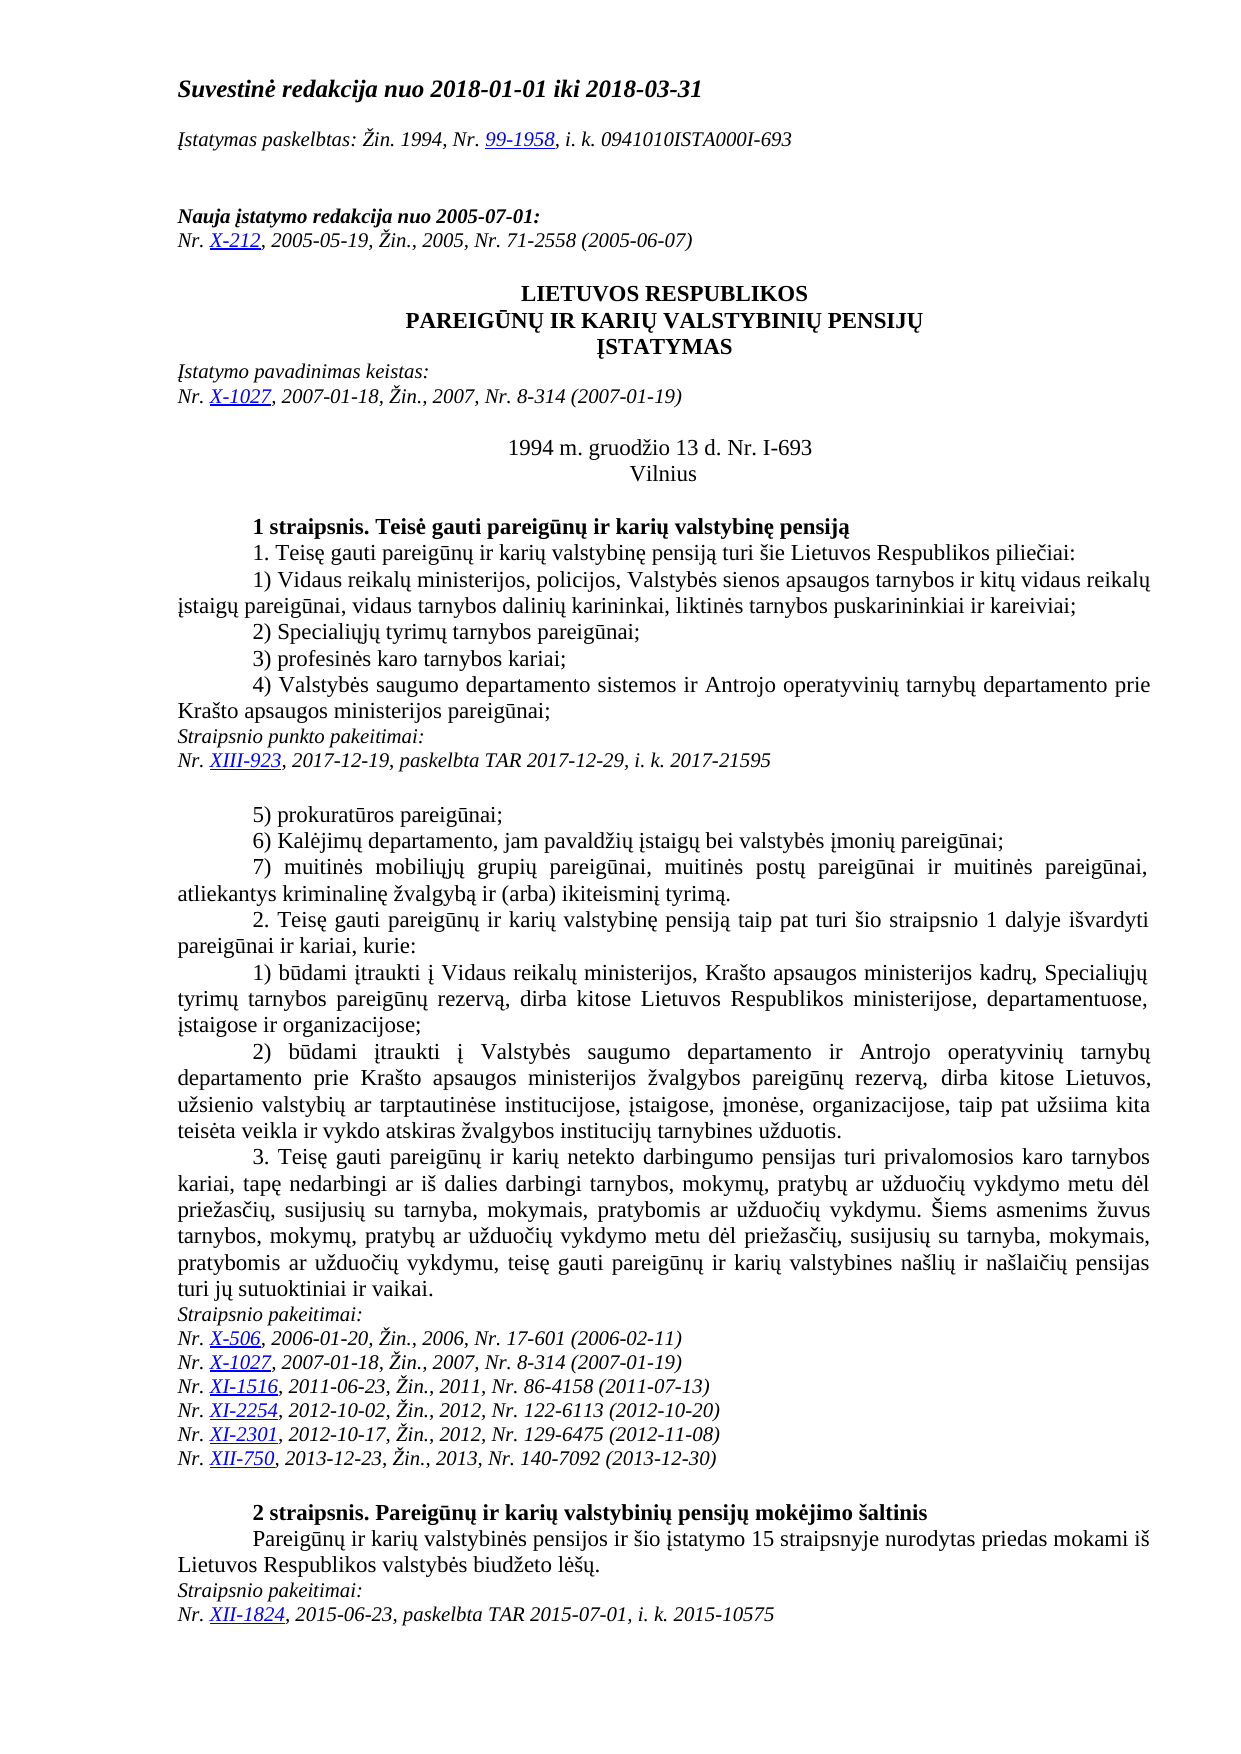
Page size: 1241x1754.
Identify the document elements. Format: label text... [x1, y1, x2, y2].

text 4) Valstybės saugumo departamento sistemos ir Antrojo operatyvinių tarnybų departamento prie Krašto apsaugos ministerijos pareigūnai; [177, 671, 1152, 724]
text Straipsnio punkto pakeitimai: [177, 724, 1152, 748]
text Straipsnio pakeitimai: [177, 1301, 1152, 1326]
text 2 straipsnis. Pareigūnų ir karių valstybinių pensijų mokėjimo šaltinis [177, 1499, 1152, 1525]
text 2. Teisę gauti pareigūnų ir karių valstybinę pensiją taip pat turi šio straipsnio 1 dalyje išvardyti pareigūnai ir kariai, kurie: [177, 906, 1149, 959]
text Nr. XIII-923, 2017-12-19, paskelbta TAR 2017-12-29, i. k. 2017-21595 [177, 748, 1152, 772]
text Įstatymo pavadinimas keistas: [177, 359, 1149, 383]
text 5) prokuratūros pareigūnai; [177, 801, 1152, 827]
text 1 straipsnis. Teisė gauti pareigūnų ir karių valstybinę pensiją [177, 513, 1152, 539]
text 1) būdami įtraukti į Vidaus reikalų ministerijos, Krašto apsaugos ministerijos kadrų, Specialiųjų tyrimų tarnybos pareigūnų rezervą, dirba kitose Lietuvos Respublikos ministerijose, departamentuose, įstaigose ir organizacijose; [177, 959, 1149, 1038]
text Nr. XII-750, 2013-12-23, Žin., 2013, Nr. 140-7092 (2013-12-30) [177, 1446, 1149, 1470]
text 7) muitinės mobiliųjų grupių pareigūnai, muitinės postų pareigūnai ir muitinės pareigūnai, atliekantys kriminalinę žvalgybą ir (arba) ikiteisminį tyrimą. [177, 853, 1149, 906]
text Nr. X-506, 2006-01-20, Žin., 2006, Nr. 17-601 (2006-02-11) [177, 1326, 1152, 1349]
text Nr. XI-1516, 2011-06-23, Žin., 2011, Nr. 86-4158 (2011-07-13) [177, 1374, 1152, 1398]
text Nr. X-1027, 2007-01-18, Žin., 2007, Nr. 8-314 (2007-01-19) [177, 383, 1152, 408]
text Straipsnio pakeitimai: [177, 1578, 1152, 1602]
text 6) Kalėjimų departamento, jam pavaldžių įstaigų bei valstybės įmonių pareigūnai; [177, 827, 1152, 853]
text Pareigūnų ir karių valstybinės pensijos ir šio įstatymo 15 straipsnyje nurodytas priedas mokami iš Lietuvos Respublikos valstybės biudžeto lėšų. [177, 1525, 1152, 1578]
text 3. Teisę gauti pareigūnų ir karių netekto darbingumo pensijas turi privalomosios karo tarnybos kariai, tapę nedarbingi ar iš dalies darbingi tarnybos, mokymų, pratybų ar užduočių vykdymo metu dėl priežasčių, susijusių su tarnyba, mokymais, pratybomis ar užduočių vykdymu. Šiems asmenims žuvus tarnybos, mokymų, pratybų ar užduočių vykdymo metu dėl priežasčių, susijusių su tarnyba, mokymais, pratybomis ar užduočių vykdymu, teisę gauti pareigūnų ir karių valstybines našlių ir našlaičių pensijas turi jų sutuoktiniai ir vaikai. [177, 1143, 1152, 1301]
text Įstatymas paskelbtas: Žin. 1994, Nr. 99-1958, i. k. 0941010ISTA000I-693 [177, 127, 1152, 151]
text Suvestinė redakcija nuo 2018-01-01 iki 2018-03-31 [177, 74, 1152, 103]
text 1994 m. gruodžio 13 d. Nr. I-693 [177, 434, 1149, 460]
text Nr. XII-1824, 2015-06-23, paskelbta TAR 2015-07-01, i. k. 2015-10575 [177, 1602, 1152, 1626]
text 1) Vidaus reikalų ministerijos, policijos, Valstybės sienos apsaugos tarnybos ir kitų vidaus reikalų įstaigų pareigūnai, vidaus tarnybos dalinių karininkai, liktinės tarnybos puskarininkiai ir kareiviai; [177, 566, 1152, 618]
text Nr. XI-2301, 2012-10-17, Žin., 2012, Nr. 129-6475 (2012-11-08) [177, 1422, 1149, 1446]
text Nr. XI-2254, 2012-10-02, Žin., 2012, Nr. 122-6113 (2012-10-20) [177, 1398, 1149, 1422]
text LIETUVOS RESPUBLIKOS PAREIGŪNŲ IR KARIŲ VALSTYBINIŲ PENSIJŲ ĮSTATYMAS [177, 280, 1152, 359]
text 3) profesinės karo tarnybos kariai; [177, 645, 1152, 671]
text 2) būdami įtraukti į Valstybės saugumo departamento ir Antrojo operatyvinių tarnybų departamento prie Krašto apsaugos ministerijos žvalgybos pareigūnų rezervą, dirba kitose Lietuvos, užsienio valstybių ar tarptautinėse institucijose, įstaigose, įmonėse, organizacijose, taip pat užsiima kita teisėta veikla ir vykdo atskiras žvalgybos institucijų tarnybines užduotis. [177, 1038, 1152, 1143]
text Nauja įstatymo redakcija nuo 2005-07-01: [177, 203, 1149, 228]
text 1. Teisę gauti pareigūnų ir karių valstybinę pensiją turi šie Lietuvos Respublikos piliečiai: [177, 539, 1152, 566]
text 2) Specialiųjų tyrimų tarnybos pareigūnai; [177, 618, 1152, 645]
text Vilnius [177, 460, 1149, 487]
text Nr. X-212, 2005-05-19, Žin., 2005, Nr. 71-2558 (2005-06-07) [177, 228, 1152, 252]
text Nr. X-1027, 2007-01-18, Žin., 2007, Nr. 8-314 (2007-01-19) [177, 1349, 1152, 1374]
